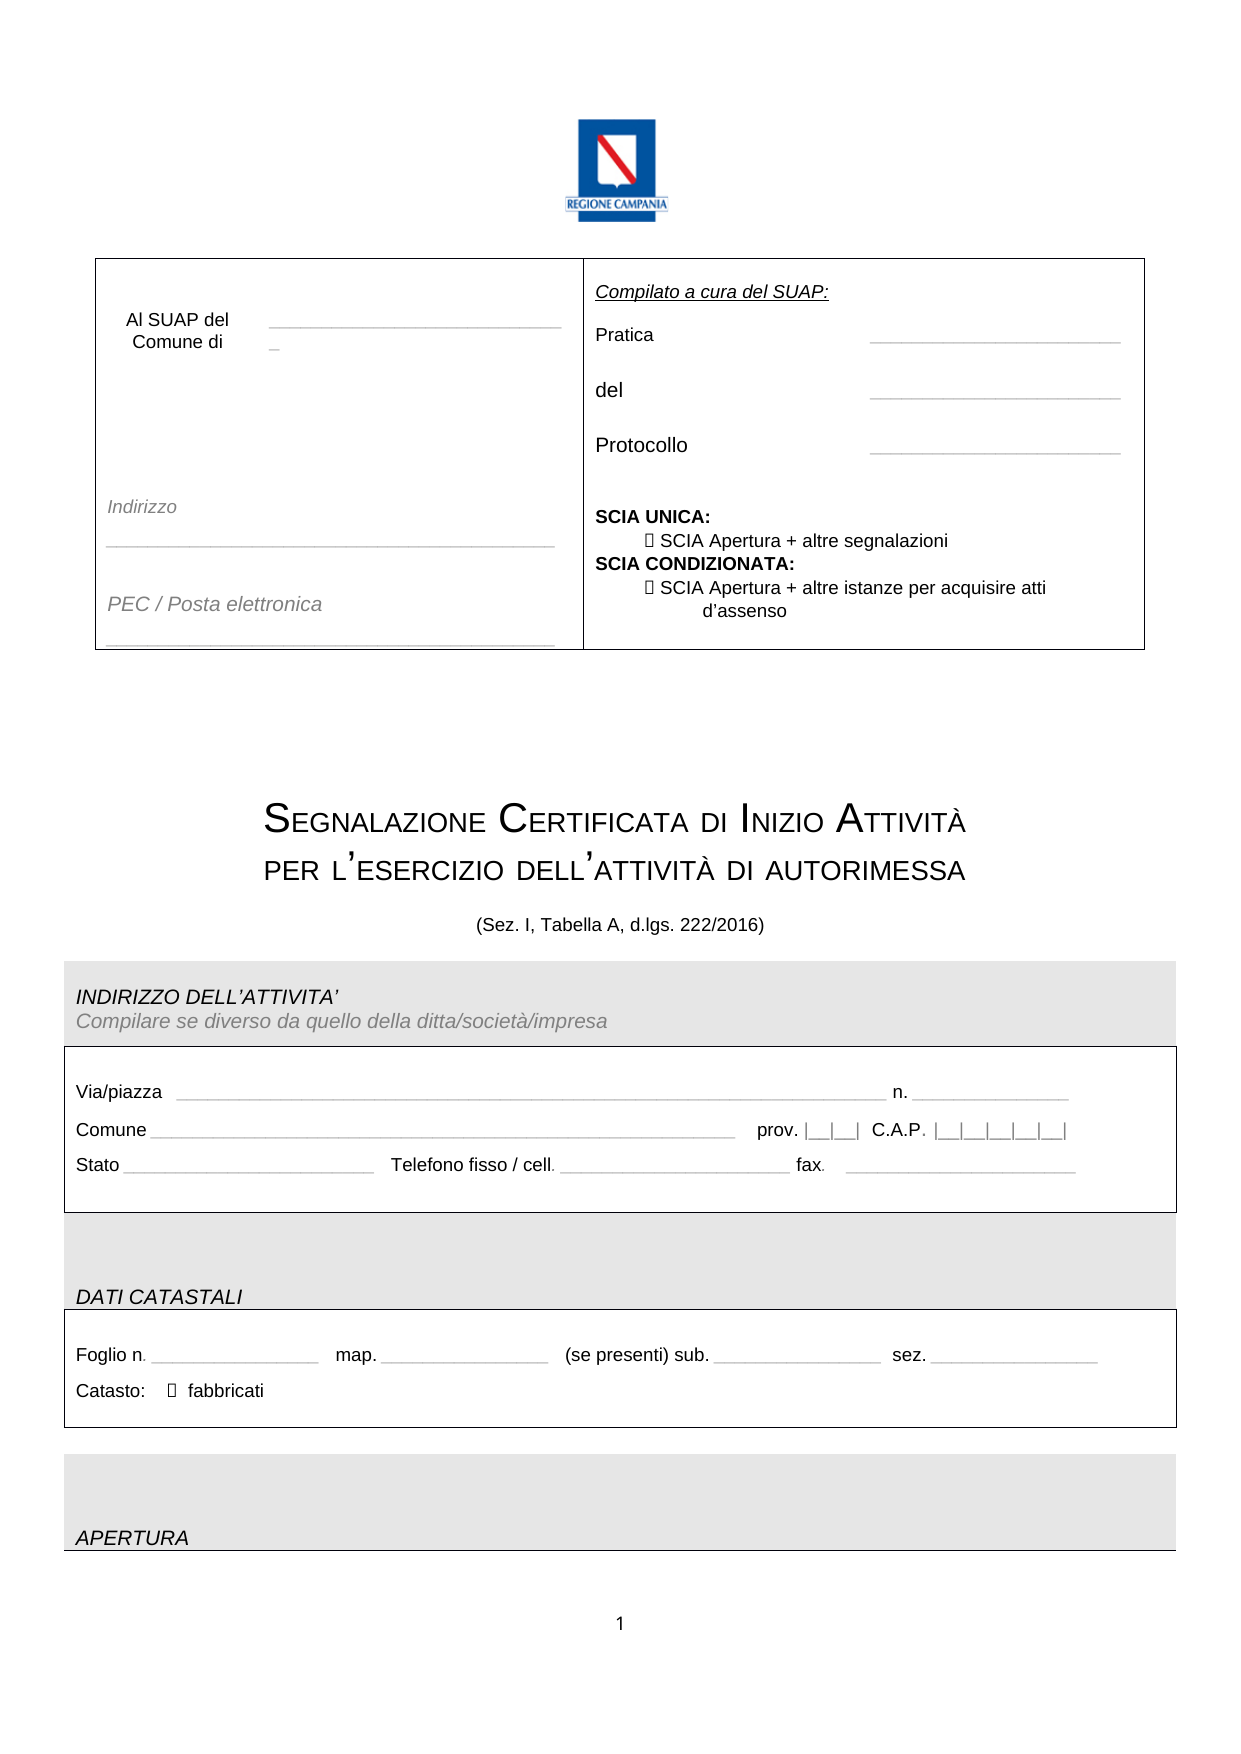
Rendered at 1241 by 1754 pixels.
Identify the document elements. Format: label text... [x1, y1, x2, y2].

table_cell SCIA UNICA:  SCIA Apertura + altre segnalazioni SCIA CONDIZIONATA:  SCIA Apertura + altre istanze per acquisire atti d’assenso [584, 457, 1144, 648]
text (Sez. I, Tabella A, d.lgs. 222/2016) [118, 914, 1122, 936]
table_cell Foglio n. ________________ map. ________________ (se presenti) sub. ________________ sez. ________________ Catasto:  fabbricati [65, 1310, 1176, 1427]
table_cell Indirizzo ___________________________________________ PEC / Posta elettronica ___________________________________________ [96, 494, 583, 648]
table_header _____________________________ [259, 259, 583, 402]
table_header ________________________ [860, 259, 1144, 346]
table_header Compilato a cura del SUAP: Pratica [584, 259, 860, 346]
table_cell Via/piazza ____________________________________________________________________ n. _______________ Comune ________________________________________________________ prov. |__|__| C.A.P. |__|__|__|__|__| Stato ________________________ Telefono fisso / cell. ______________________ fax. ______________________ [65, 1047, 1176, 1212]
picture [565, 119, 669, 222]
table_header Al SUAP del Comune di [96, 259, 259, 402]
table_cell DATI CATASTALI [64, 1213, 1176, 1308]
table_cell Protocollo [584, 402, 860, 457]
table_cell del [584, 346, 860, 402]
text per l’esercizio dell’attività di autorimessa [118, 841, 1122, 889]
table_cell [96, 402, 583, 494]
table_header INDIRIZZO DELL’ATTIVITA’ Compilare se diverso da quello della ditta/società/impresa [64, 961, 1176, 1046]
table_cell ________________________ [860, 402, 1144, 457]
text Segnalazione Certificata di Inizio Attività [118, 793, 1122, 841]
table_cell ________________________ [860, 346, 1144, 402]
table_header APERTURA [64, 1454, 1176, 1549]
